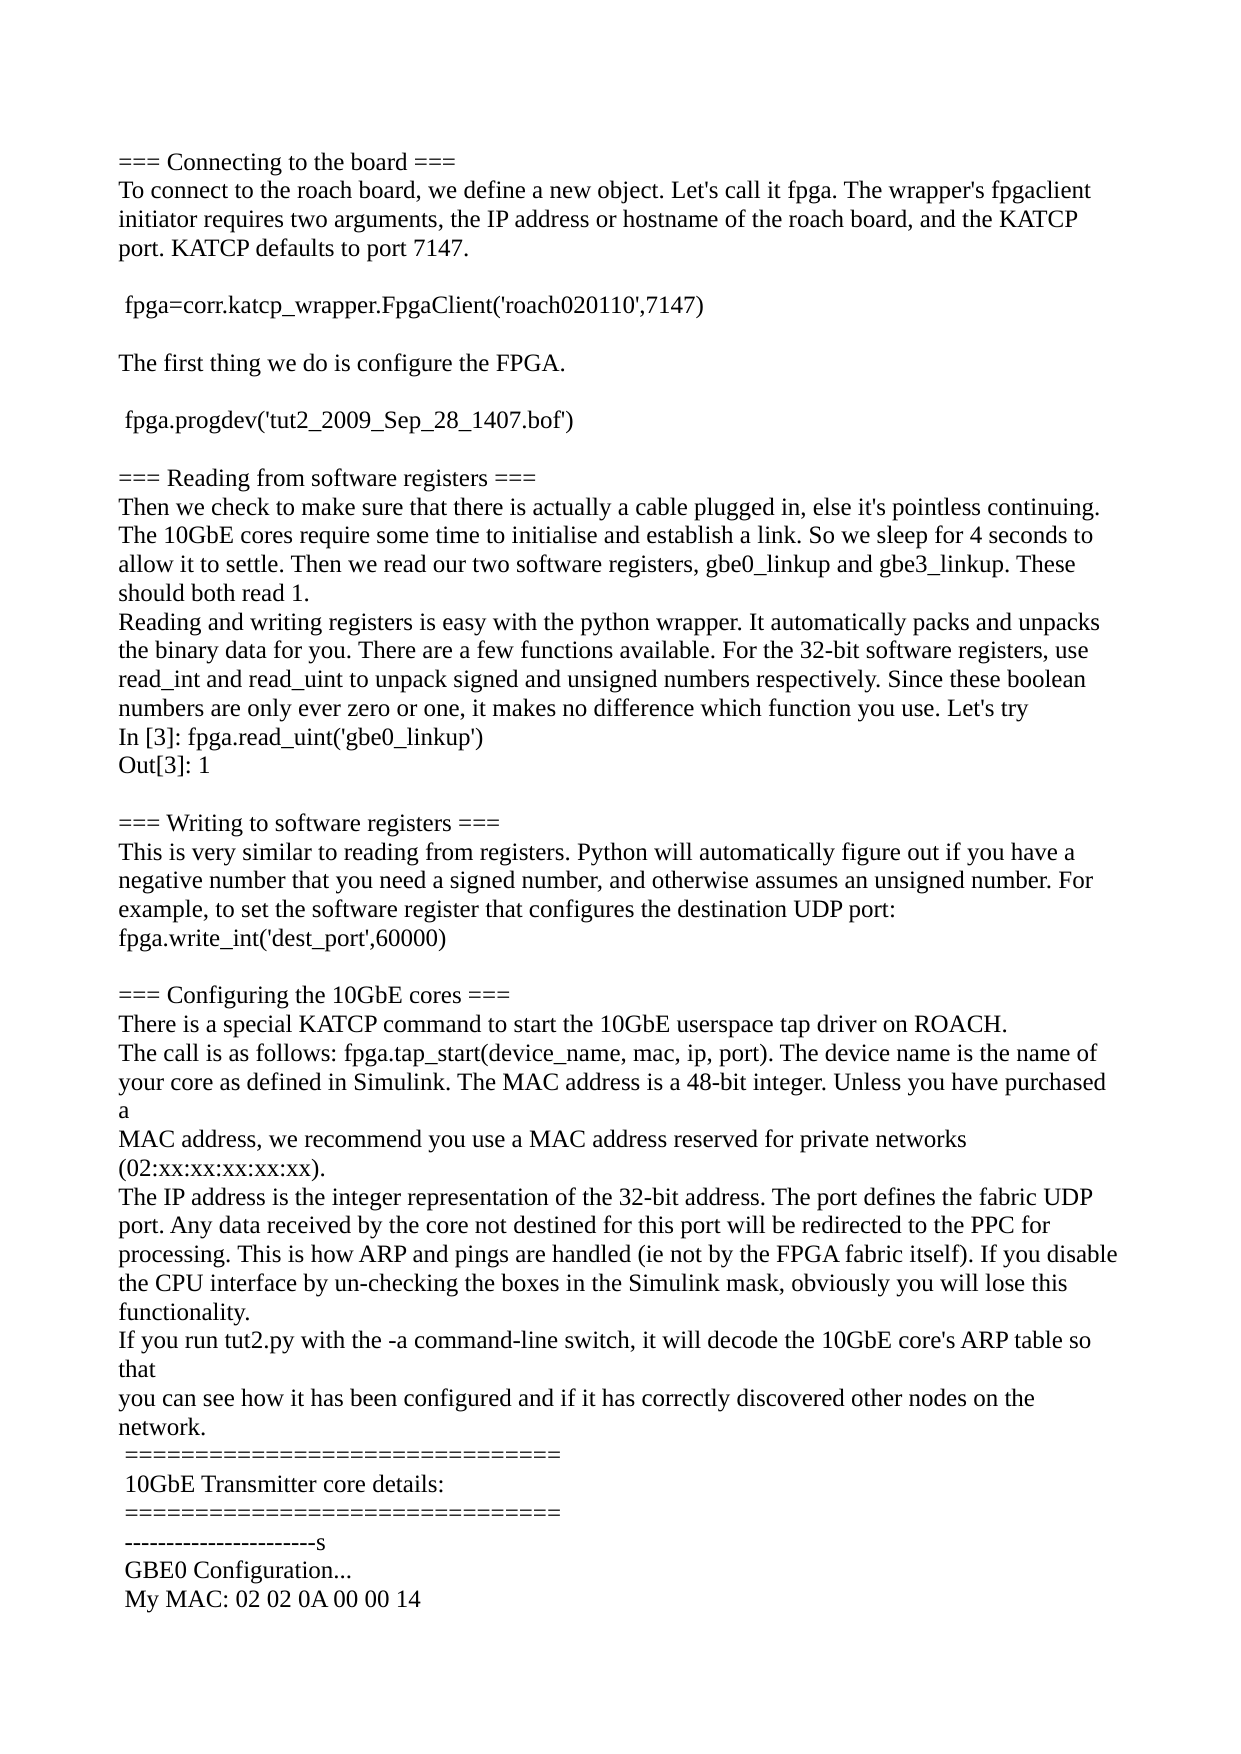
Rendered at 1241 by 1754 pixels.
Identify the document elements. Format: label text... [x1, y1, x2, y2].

text allow it to settle. Then we read our two software registers, gbe0_linkup and gbe3_linkup. These [118, 549, 1122, 578]
text you can see how it has been configured and if it has correctly discovered other nodes on the [118, 1383, 1122, 1412]
text =============================== [118, 1498, 1122, 1527]
text The first thing we do is configure the FPGA. [118, 348, 1122, 377]
text example, to set the software register that configures the destination UDP port: [118, 894, 1122, 923]
text === Connecting to the board === [118, 147, 1122, 176]
text The IP address is the integer representation of the 32-bit address. The port defines the fabric UDP [118, 1182, 1122, 1211]
text MAC address, we recommend you use a MAC address reserved for private networks [118, 1124, 1122, 1153]
text read_int and read_uint to unpack signed and unsigned numbers respectively. Since these boolean [118, 664, 1122, 693]
text 10GbE Transmitter core details: [118, 1469, 1122, 1498]
text network. [118, 1412, 1122, 1441]
text Reading and writing registers is easy with the python wrapper. It automatically packs and unpacks [118, 607, 1122, 636]
text port. Any data received by the core not destined for this port will be redirected to the PPC for [118, 1211, 1122, 1239]
text the binary data for you. There are a few functions available. For the 32-bit software registers, use [118, 636, 1122, 664]
text The call is as follows: fpga.tap_start(device_name, mac, ip, port). The device name is the name of [118, 1038, 1122, 1067]
text The 10GbE cores require some time to initialise and establish a link. So we sleep for 4 seconds to [118, 521, 1122, 549]
text To connect to the roach board, we define a new object. Let's call it fpga. The wrapper's fpgaclient initiator requires two arguments, the IP address or hostname of the roach board, and the KATCP port. KATCP defaults to port 7147. [118, 176, 1122, 262]
text your core as defined in Simulink. The MAC address is a 48-bit integer. Unless you have purchased a [118, 1067, 1122, 1124]
text If you run tut2.py with the -a command-line switch, it will decode the 10GbE core's ARP table so that [118, 1326, 1122, 1383]
text There is a special KATCP command to start the 10GbE userspace tap driver on ROACH. [118, 1009, 1122, 1038]
text My MAC: 02 02 0A 00 00 14 [118, 1584, 1122, 1613]
text processing. This is how ARP and pings are handled (ie not by the FPGA fabric itself). If you disable [118, 1239, 1122, 1268]
text fpga.progdev('tut2_2009_Sep_28_1407.bof') [118, 406, 1122, 434]
text negative number that you need a signed number, and otherwise assumes an unsigned number. For [118, 866, 1122, 894]
text functionality. [118, 1297, 1122, 1326]
text Then we check to make sure that there is actually a cable plugged in, else it's pointless continuing. [118, 492, 1122, 521]
text (02:xx:xx:xx:xx:xx). [118, 1153, 1122, 1182]
text This is very similar to reading from registers. Python will automatically figure out if you have a [118, 837, 1122, 866]
text === Configuring the 10GbE cores === [118, 981, 1122, 1009]
text In [3]: fpga.read_uint('gbe0_linkup') [118, 722, 1122, 751]
text fpga.write_int('dest_port',60000) [118, 923, 1122, 952]
text fpga=corr.katcp_wrapper.FpgaClient('roach020110',7147) [118, 291, 1122, 319]
text Out[3]: 1 [118, 751, 1122, 779]
text === Reading from software registers === [118, 463, 1122, 492]
text -----------------------s [118, 1527, 1122, 1556]
text should both read 1. [118, 578, 1122, 607]
text numbers are only ever zero or one, it makes no difference which function you use. Let's try [118, 693, 1122, 722]
text =============================== [118, 1441, 1122, 1469]
text GBE0 Configuration... [118, 1556, 1122, 1584]
text the CPU interface by un-checking the boxes in the Simulink mask, obviously you will lose this [118, 1268, 1122, 1297]
text === Writing to software registers === [118, 808, 1122, 837]
